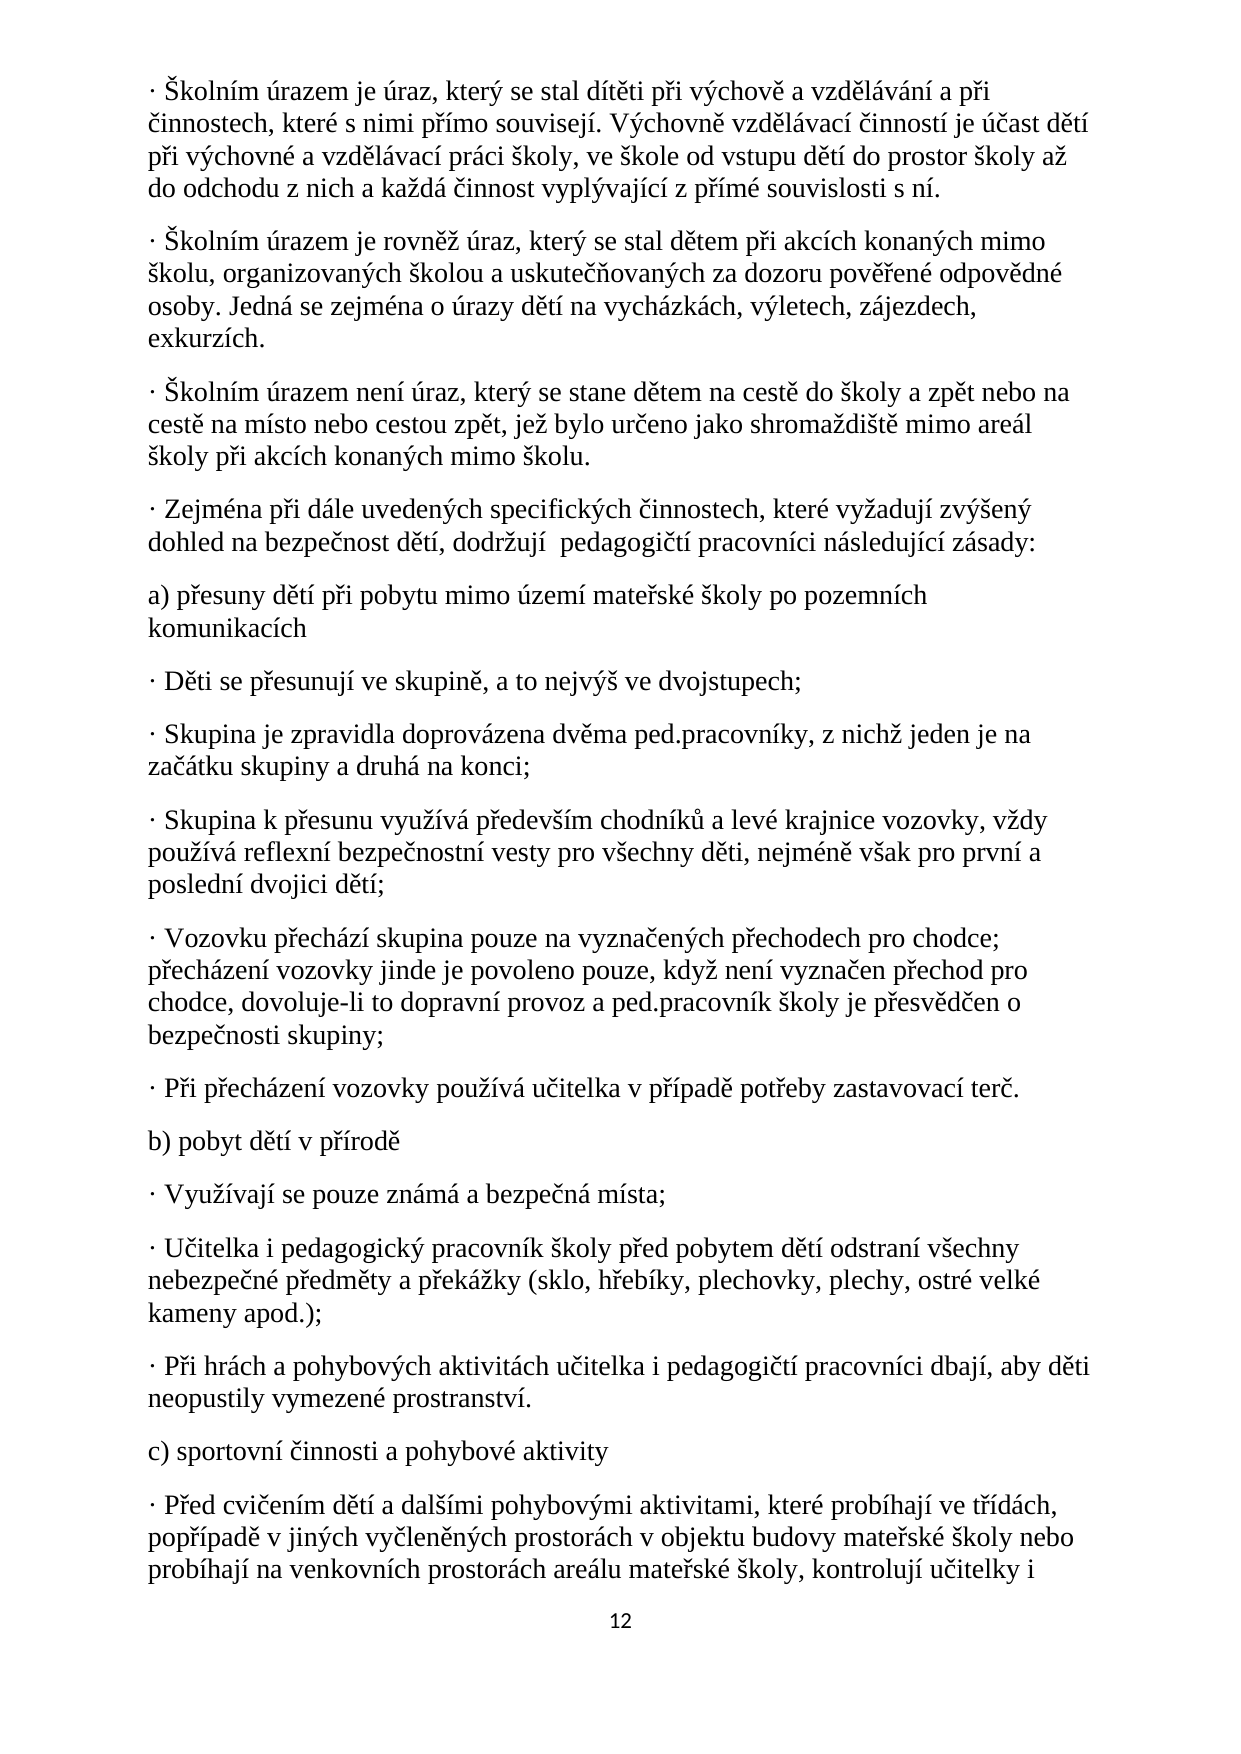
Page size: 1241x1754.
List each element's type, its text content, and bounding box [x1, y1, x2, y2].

text · Školním úrazem je úraz, který se stal dítěti při výchově a vzdělávání a při činnostech, které s nimi přímo souvisejí. Výchovně vzdělávací činností je účast dětí při výchovné a vzdělávací práci školy, ve škole od vstupu dětí do prostor školy až do odchodu z nich a každá činnost vyplývající z přímé souvislosti s ní. [148, 74, 1093, 203]
text · Při přecházení vozovky používá učitelka v případě potřeby zastavovací terč. [148, 1071, 1093, 1103]
text · Školním úrazem je rovněž úraz, který se stal dětem při akcích konaných mimo školu, organizovaných školou a uskutečňovaných za dozoru pověřené odpovědné osoby. Jedná se zejména o úrazy dětí na vycházkách, výletech, zájezdech, exkurzích. [148, 224, 1093, 354]
text · Zejména při dále uvedených specifických činnostech, které vyžadují zvýšený dohled na bezpečnost dětí, dodržují pedagogičtí pracovníci následující zásady: [148, 493, 1093, 557]
text b) pobyt dětí v přírodě [148, 1124, 1093, 1157]
text · Učitelka i pedagogický pracovník školy před pobytem dětí odstraní všechny nebezpečné předměty a překážky (sklo, hřebíky, plechovky, plechy, ostré velké kameny apod.); [148, 1231, 1093, 1328]
text · Před cvičením dětí a dalšími pohybovými aktivitami, které probíhají ve třídách, popřípadě v jiných vyčleněných prostorách v objektu budovy mateřské školy nebo probíhají na venkovních prostorách areálu mateřské školy, kontrolují učitelky i [148, 1488, 1093, 1585]
text · Využívají se pouze známá a bezpečná místa; [148, 1178, 1093, 1210]
text · Skupina k přesunu využívá především chodníků a levé krajnice vozovky, vždy používá reflexní bezpečnostní vesty pro všechny děti, nejméně však pro první a poslední dvojici dětí; [148, 803, 1093, 900]
text c) sportovní činnosti a pohybové aktivity [148, 1434, 1093, 1467]
text · Školním úrazem není úraz, který se stane dětem na cestě do školy a zpět nebo na cestě na místo nebo cestou zpět, jež bylo určeno jako shromaždiště mimo areál školy při akcích konaných mimo školu. [148, 374, 1093, 472]
text a) přesuny dětí při pobytu mimo území mateřské školy po pozemních komunikacích [148, 578, 1093, 643]
text · Skupina je zpravidla doprovázena dvěma ped.pracovníky, z nichž jeden je na začátku skupiny a druhá na konci; [148, 717, 1093, 782]
text · Při hrách a pohybových aktivitách učitelka i pedagogičtí pracovníci dbají, aby děti neopustily vymezené prostranství. [148, 1349, 1093, 1414]
text · Děti se přesunují ve skupině, a to nejvýš ve dvojstupech; [148, 664, 1093, 696]
text · Vozovku přechází skupina pouze na vyznačených přechodech pro chodce; přecházení vozovky jinde je povoleno pouze, když není vyznačen přechod pro chodce, dovoluje-li to dopravní provoz a ped.pracovník školy je přesvědčen o bezpečnosti skupiny; [148, 921, 1093, 1050]
